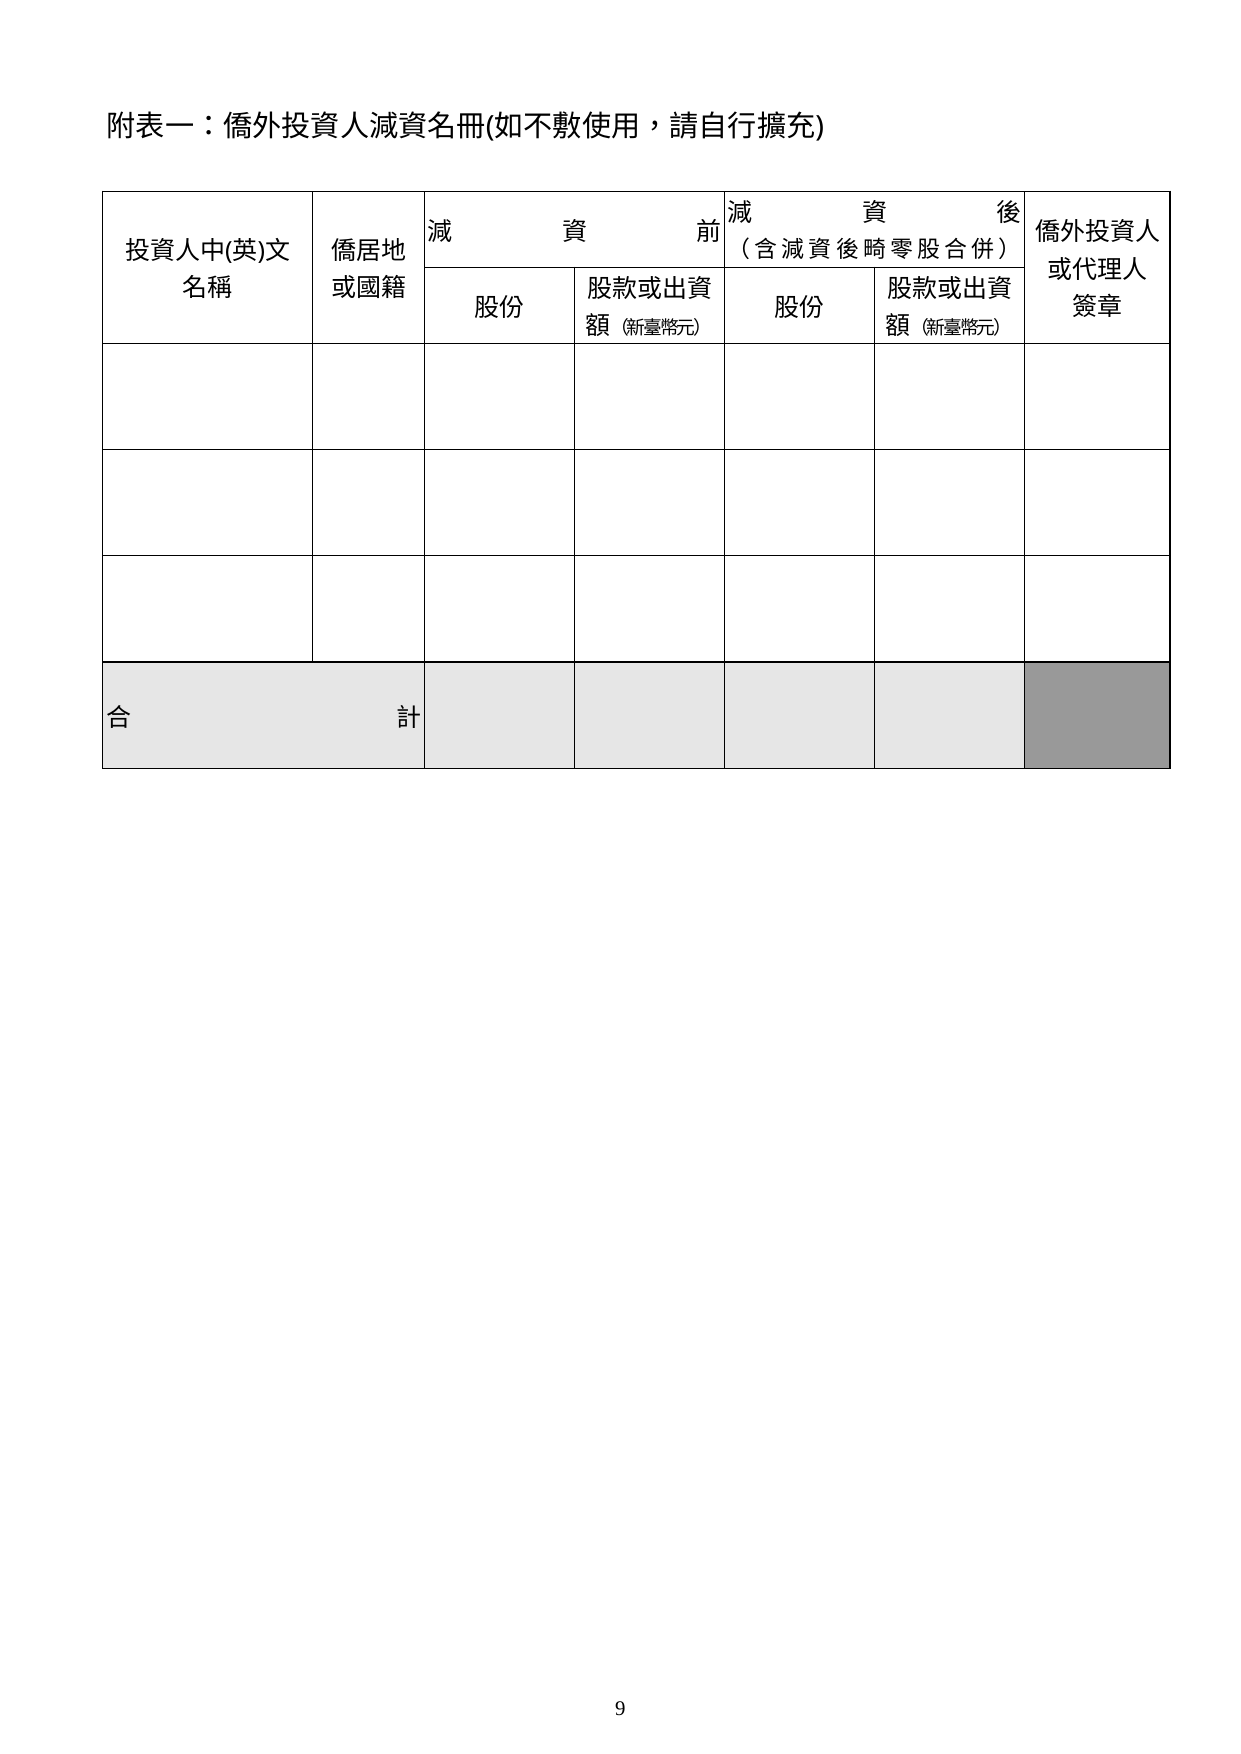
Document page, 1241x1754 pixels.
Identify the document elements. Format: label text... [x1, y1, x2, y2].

table_cell [313, 344, 424, 449]
table_header 投資人中(英)文 名稱 [103, 192, 312, 343]
table_cell [725, 556, 874, 661]
table_cell [425, 344, 574, 449]
table_cell [313, 450, 424, 555]
table_cell [575, 556, 724, 661]
table_cell [575, 344, 724, 449]
table_cell [103, 344, 312, 449]
table_cell [1025, 556, 1169, 661]
table_cell [575, 450, 724, 555]
table_cell [875, 450, 1024, 555]
table_cell 股份 [725, 268, 874, 343]
table_cell [1025, 450, 1169, 555]
table_cell [875, 344, 1024, 449]
table_cell [425, 450, 574, 555]
table_cell [725, 663, 874, 768]
table_cell [425, 556, 574, 661]
table_cell [725, 344, 874, 449]
table_cell 股款或出資額（新臺幣元） [875, 268, 1024, 343]
table_cell [1025, 663, 1169, 768]
text 附表一：僑外投資人減資名冊(如不敷使用，請自行擴充) [106, 86, 1134, 161]
table_cell 合計 [103, 663, 424, 768]
table_header 僑居地 或國籍 [313, 192, 424, 343]
table_cell [425, 663, 574, 768]
table_cell [103, 556, 312, 661]
table_cell 股款或出資額（新臺幣元） [575, 268, 724, 343]
table_cell [103, 450, 312, 555]
table_cell 股份 [425, 268, 574, 343]
table_cell [575, 663, 724, 768]
table_cell [1025, 344, 1169, 449]
table_cell [875, 663, 1024, 768]
table_header 僑外投資人或代理人 簽章 [1025, 192, 1169, 343]
table_cell [875, 556, 1024, 661]
table_cell [313, 556, 424, 661]
table_header 減資前 [425, 192, 724, 267]
table_cell [725, 450, 874, 555]
table_header 減資後 （含減資後畸零股合併） [725, 192, 1024, 267]
